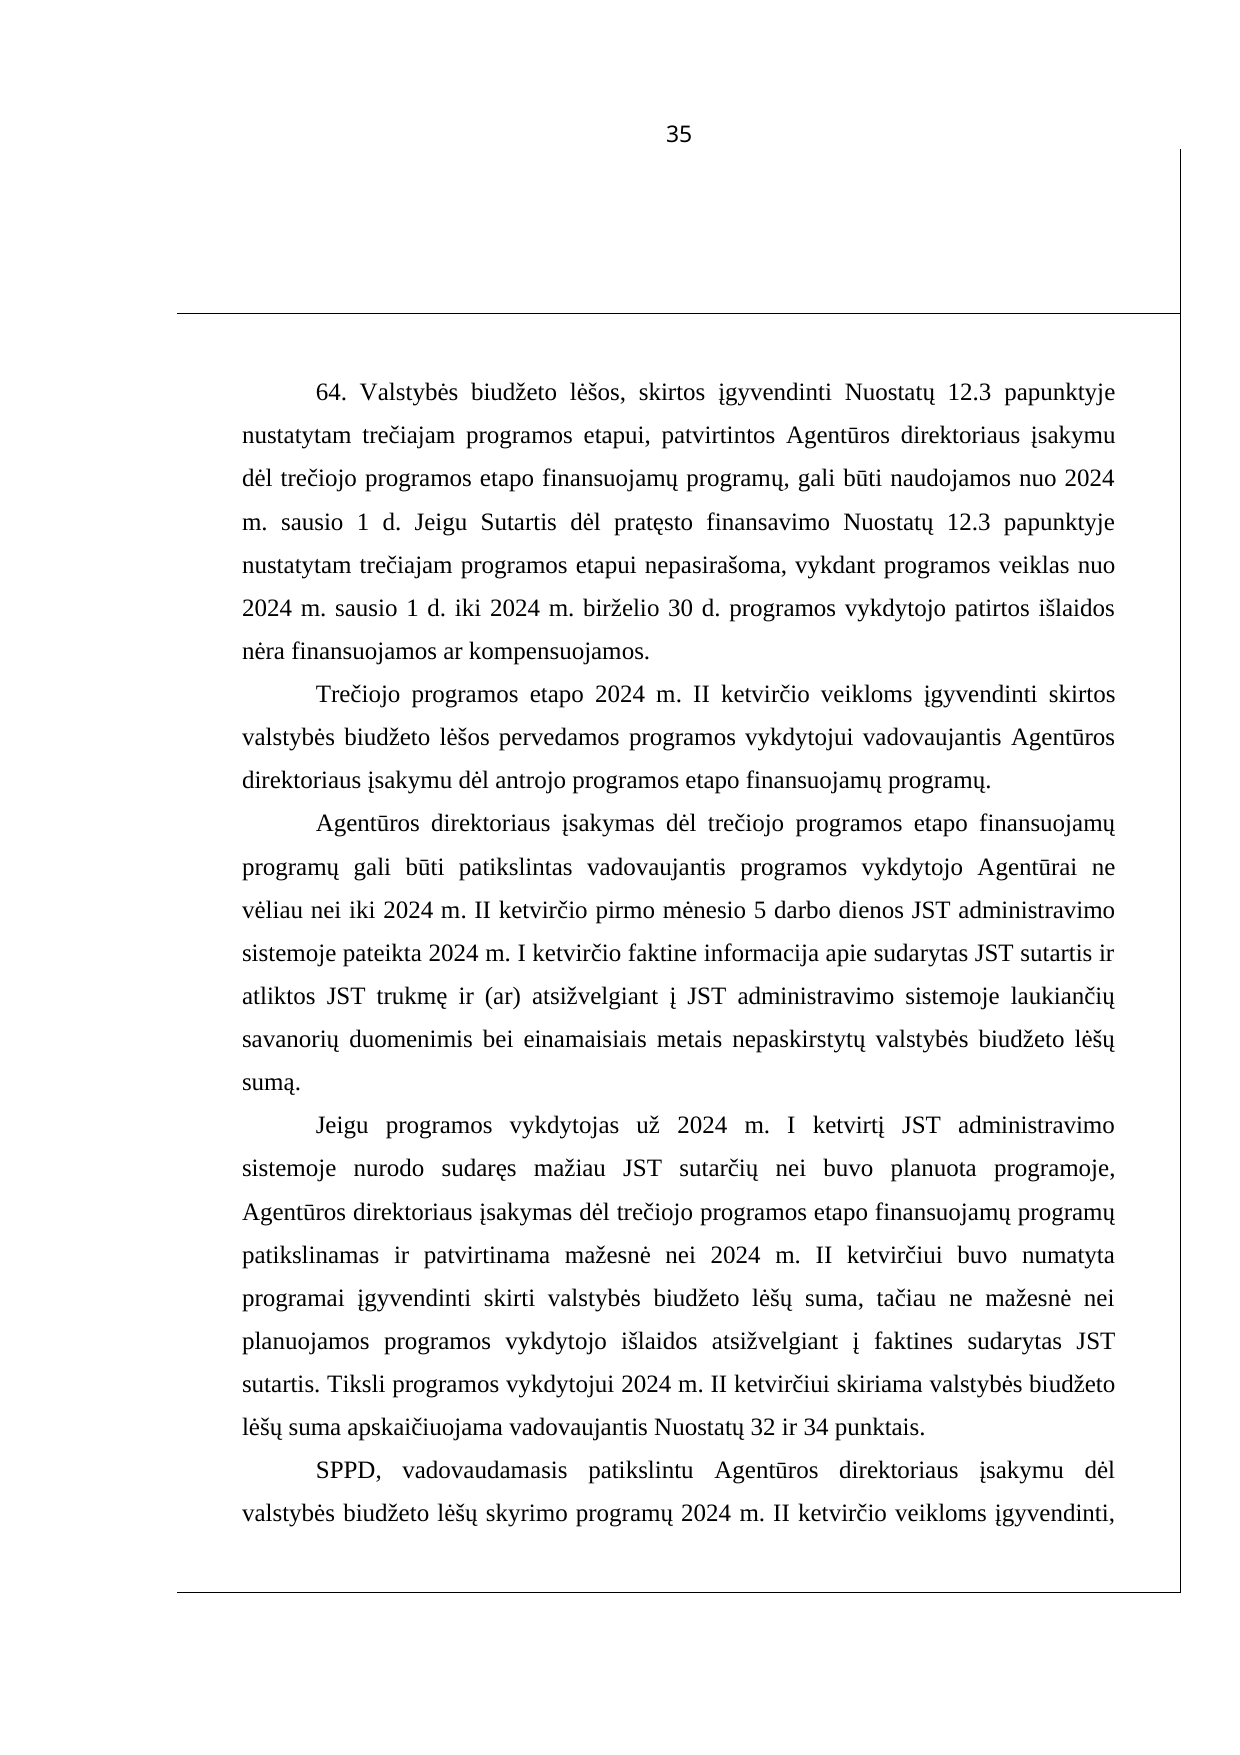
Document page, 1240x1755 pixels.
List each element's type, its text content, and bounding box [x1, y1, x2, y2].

text Trečiojo programos etapo 2024 m. II ketvirčio veikloms įgyvendinti skirtos valstybės biudžeto lėšos pervedamos programos vykdytojui vadovaujantis Agentūros direktoriaus įsakymu dėl antrojo programos etapo finansuojamų programų. [177, 614, 1181, 744]
text 64. Valstybės biudžeto lėšos, skirtos įgyvendinti Nuostatų 12.3 papunktyje nustatytam trečiajam programos etapui, patvirtintos Agentūros direktoriaus įsakymu dėl trečiojo programos etapo finansuojamų programų, gali būti naudojamos nuo 2024 m. sausio 1 d. Jeigu Sutartis dėl pratęsto finansavimo Nuostatų 12.3 papunktyje nustatytam trečiajam programos etapui nepasirašoma, vykdant programos veiklas nuo 2024 m. sausio 1 d. iki 2024 m. birželio 30 d. programos vykdytojo patirtos išlaidos nėra finansuojamos ar kompensuojamos. [177, 313, 1180, 614]
text Jeigu programos vykdytojas už 2024 m. I ketvirtį JST administravimo sistemoje nurodo sudaręs mažiau JST sutarčių nei buvo planuota programoje, Agentūros direktoriaus įsakymas dėl trečiojo programos etapo finansuojamų programų patikslinamas ir patvirtinama mažesnė nei 2024 m. II ketvirčiui buvo numatyta programai įgyvendinti skirti valstybės biudžeto lėšų suma, tačiau ne mažesnė nei planuojamos programos vykdytojo išlaidos atsižvelgiant į faktines sudarytas JST sutartis. Tiksli programos vykdytojui 2024 m. II ketvirčiui skiriama valstybės biudžeto lėšų suma apskaičiuojama vadovaujantis Nuostatų 32 ir 34 punktais. [177, 1046, 1181, 1391]
text Agentūros direktoriaus įsakymas dėl trečiojo programos etapo finansuojamų programų gali būti patikslintas vadovaujantis programos vykdytojo Agentūrai ne vėliau nei iki 2024 m. II ketvirčio pirmo mėnesio 5 darbo dienos JST administravimo sistemoje pateikta 2024 m. I ketvirčio faktine informacija apie sudarytas JST sutartis ir atliktos JST trukmę ir (ar) atsižvelgiant į JST administravimo sistemoje laukiančių savanorių duomenimis bei einamaisiais metais nepaskirstytų valstybės biudžeto lėšų sumą. [177, 744, 1181, 1046]
text SPPD, vadovaudamasis patikslintu Agentūros direktoriaus įsakymu dėl valstybės biudžeto lėšų skyrimo programų 2024 m. II ketvirčio veikloms įgyvendinti, programos vykdytojui į nurodytą sąskaitą perveda 2024 m. II ketvirčiui programai įgyvendinti skirtą valstybės biudžeto lėšų sumą. [177, 1391, 1181, 1592]
